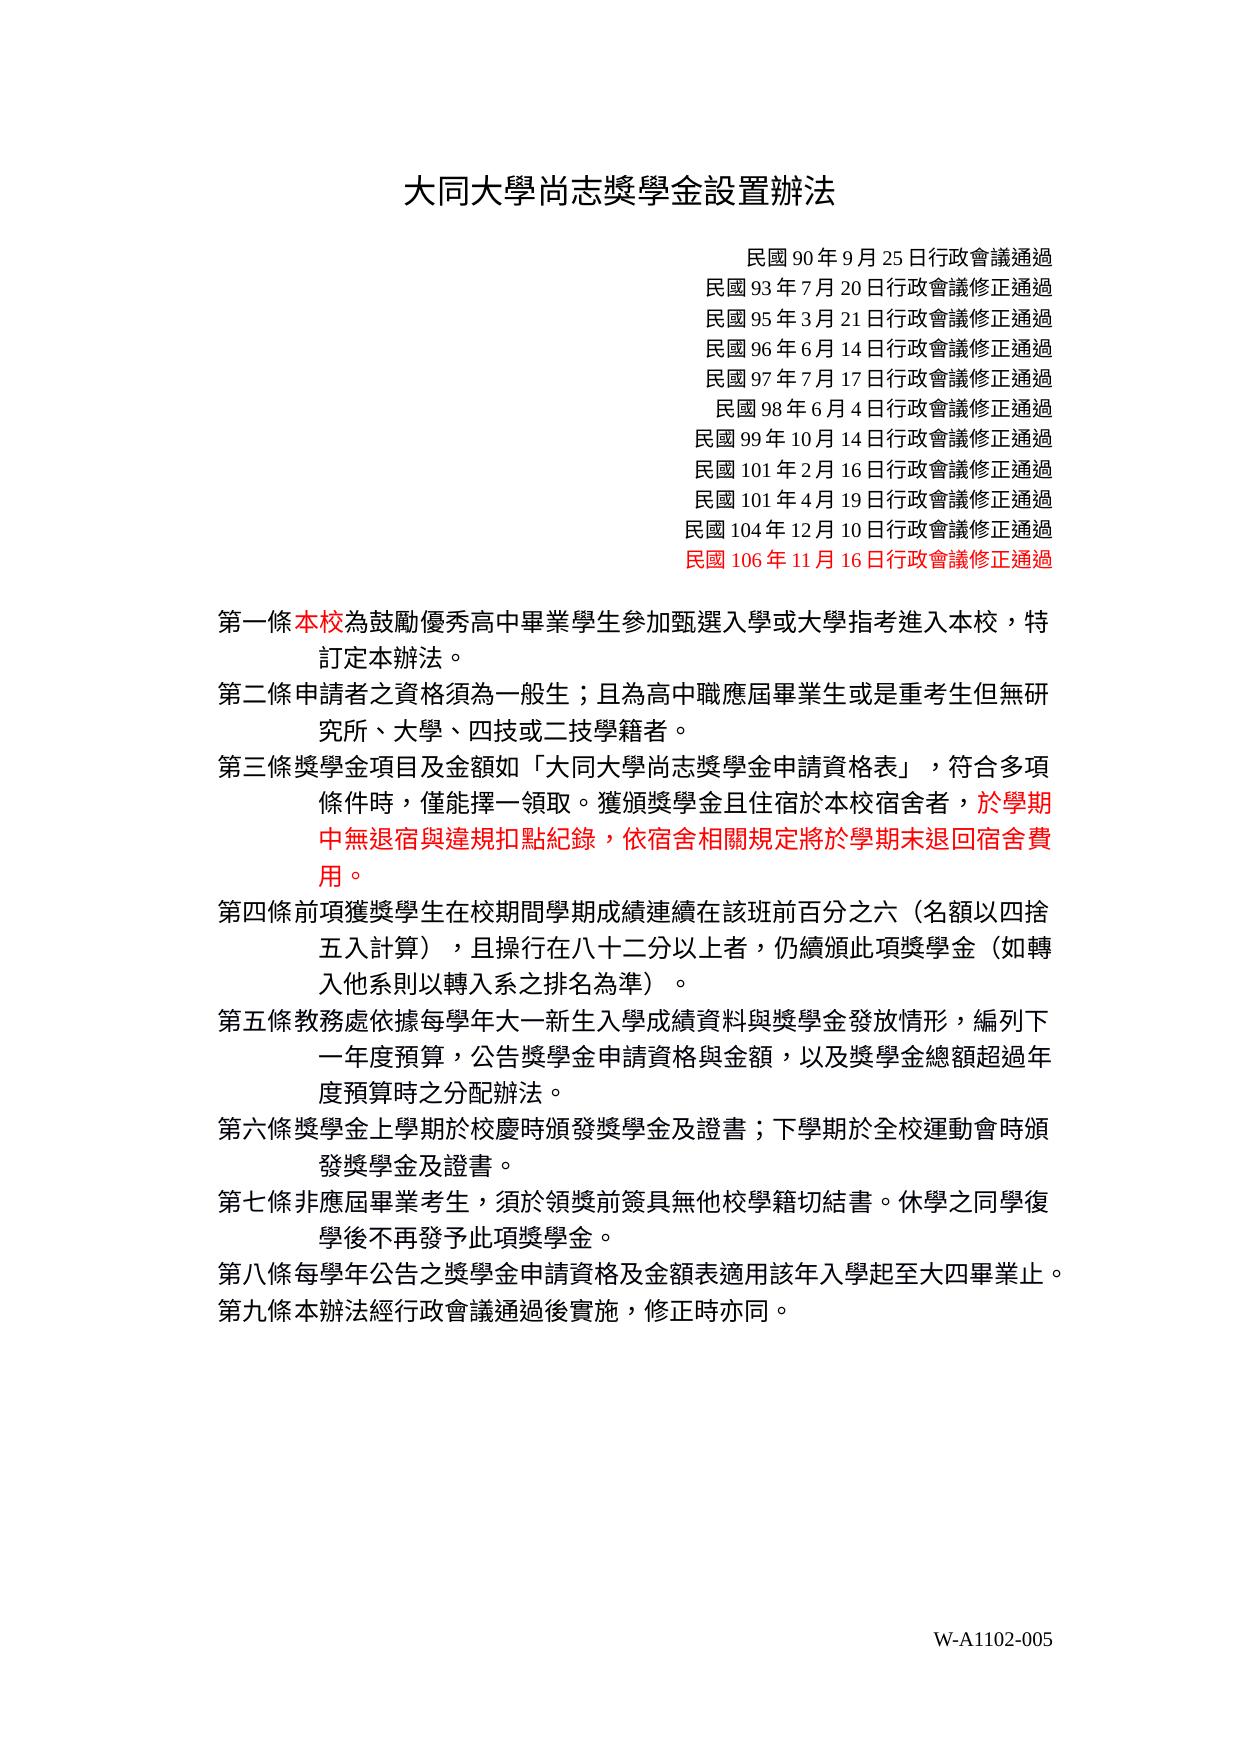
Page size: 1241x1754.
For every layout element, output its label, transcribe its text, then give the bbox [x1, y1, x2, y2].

text 民國99年10月14日行政會議修正通過 [187, 423, 1053, 453]
list 本辦法經行政會議通過後實施，修正時亦同。 [217, 1291, 1053, 1327]
list 每學年公告之獎學金申請資格及金額表適用該年入學起至大四畢業止。 [217, 1255, 1053, 1291]
text 民國101年2月16日行政會議修正通過 [187, 453, 1053, 483]
list 申請者之資格須為一般生；且為高中職應屆畢業生或是重考生但無研究所、大學、四技或二技學籍者。 [217, 675, 1053, 747]
text 民國90年9月25日行政會議通過 [187, 241, 1053, 272]
text 民國98年6月4日行政會議修正通過 [187, 392, 1053, 423]
list 獎學金項目及金額如「大同大學尚志獎學金申請資格表」，符合多項條件時，僅能擇一領取。獲頒獎學金且住宿於本校宿舍者，於學期中無退宿與違規扣點紀錄，依宿舍相關規定將於學期末退回宿舍費用。 [217, 747, 1053, 892]
text 民國104年12月10日行政會議修正通過 [187, 513, 1053, 543]
text 大同大學尚志獎學金設置辦法 [187, 164, 1053, 213]
text 民國97年7月17日行政會議修正通過 [187, 362, 1053, 392]
list 教務處依據每學年大一新生入學成績資料與獎學金發放情形，編列下一年度預算，公告獎學金申請資格與金額，以及獎學金總額超過年度預算時之分配辦法。 [217, 1001, 1053, 1110]
text 民國96年6月14日行政會議修正通過 [187, 332, 1053, 362]
text 民國106年11月16日行政會議修正通過 [187, 543, 1053, 574]
list 非應屆畢業考生，須於領獎前簽具無他校學籍切結書。休學之同學復學後不再發予此項獎學金。 [217, 1182, 1053, 1255]
list 本校為鼓勵優秀高中畢業學生參加甄選入學或大學指考進入本校，特訂定本辦法。 [217, 602, 1053, 675]
text 民國95年3月21日行政會議修正通過 [187, 302, 1053, 332]
text 民國93年7月20日行政會議修正通過 [187, 272, 1053, 302]
list 獎學金上學期於校慶時頒發獎學金及證書；下學期於全校運動會時頒發獎學金及證書。 [217, 1110, 1053, 1182]
list 前項獲獎學生在校期間學期成績連續在該班前百分之六（名額以四捨五入計算），且操行在八十二分以上者，仍續頒此項獎學金（如轉入他系則以轉入系之排名為準）。 [217, 892, 1053, 1001]
text 民國101年4月19日行政會議修正通過 [187, 483, 1053, 513]
